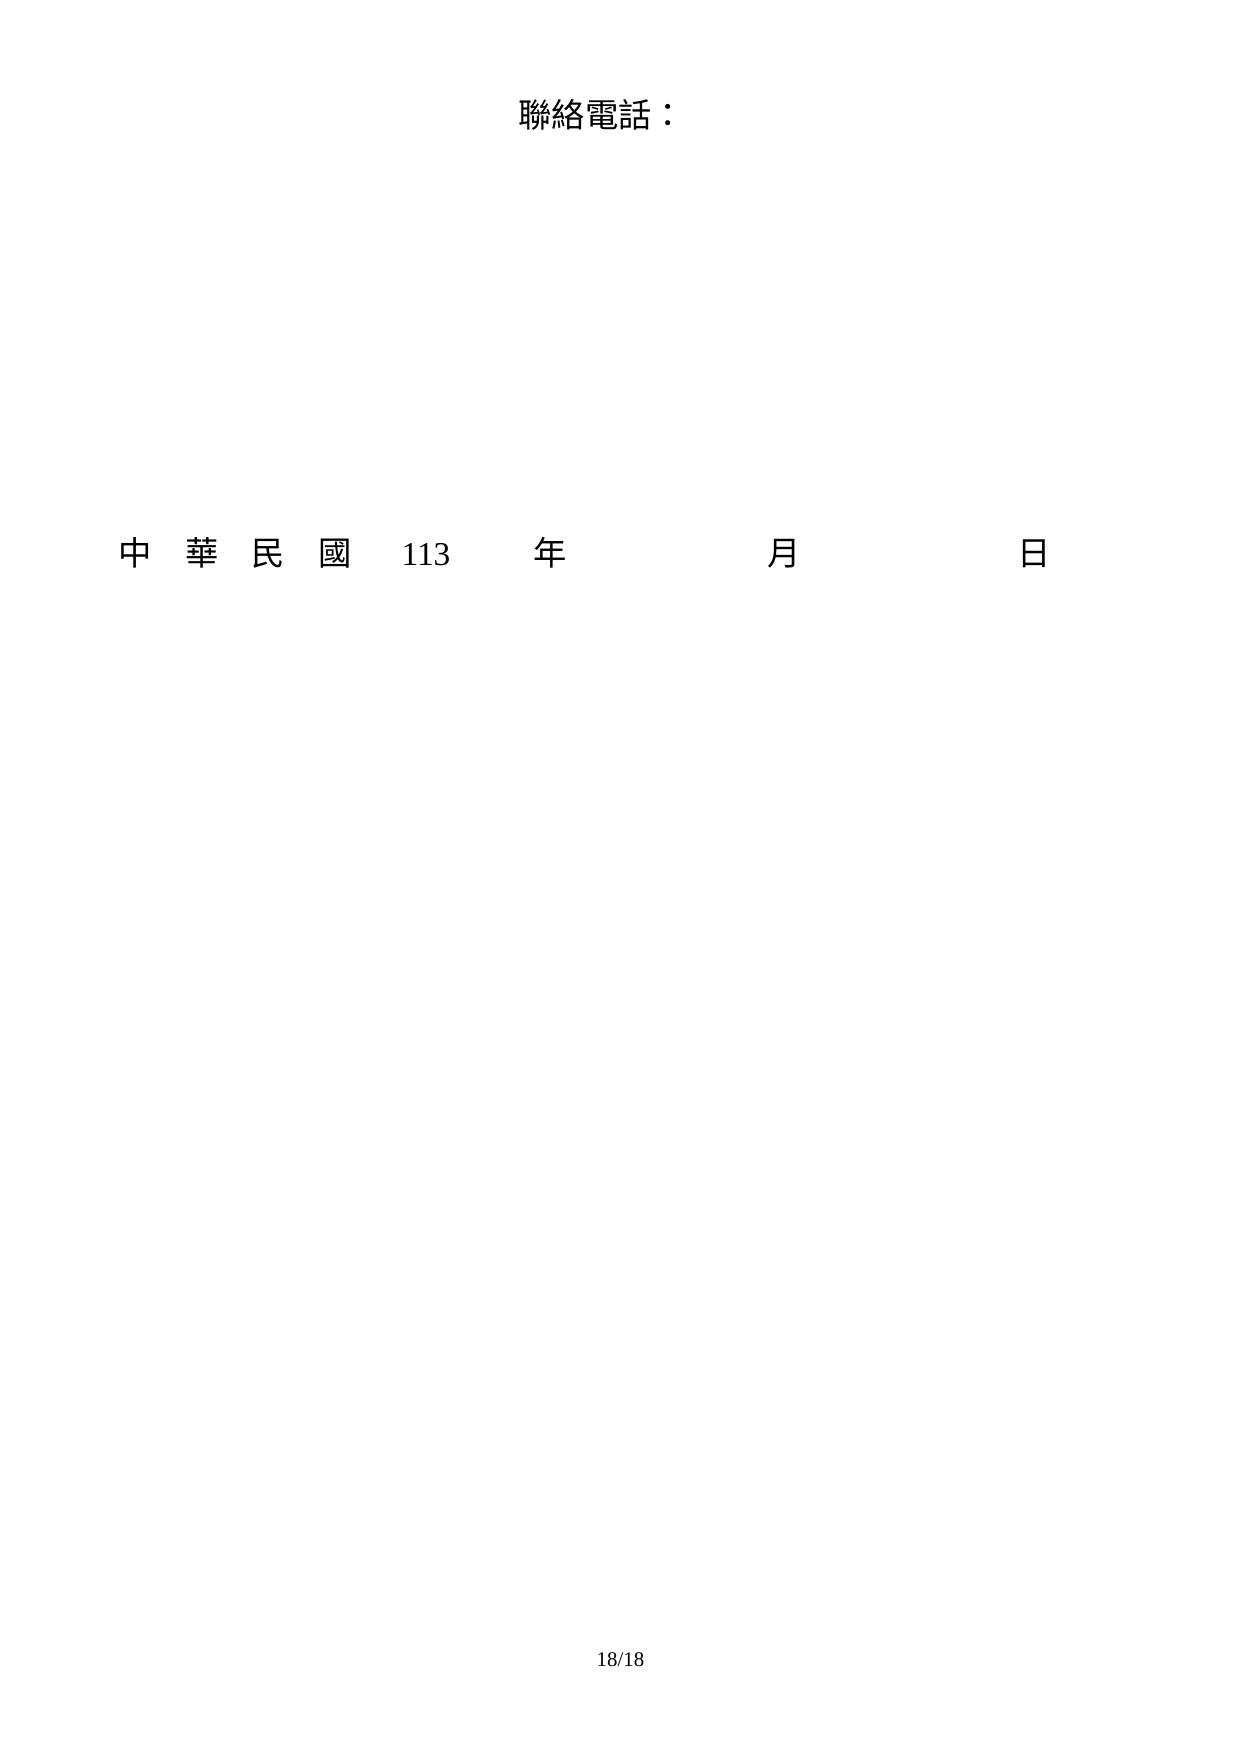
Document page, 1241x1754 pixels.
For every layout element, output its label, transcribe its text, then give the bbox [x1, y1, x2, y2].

text 中 華 民 國 113 年 月 日 [118, 509, 1122, 572]
text 聯絡電話： [443, 72, 1122, 134]
